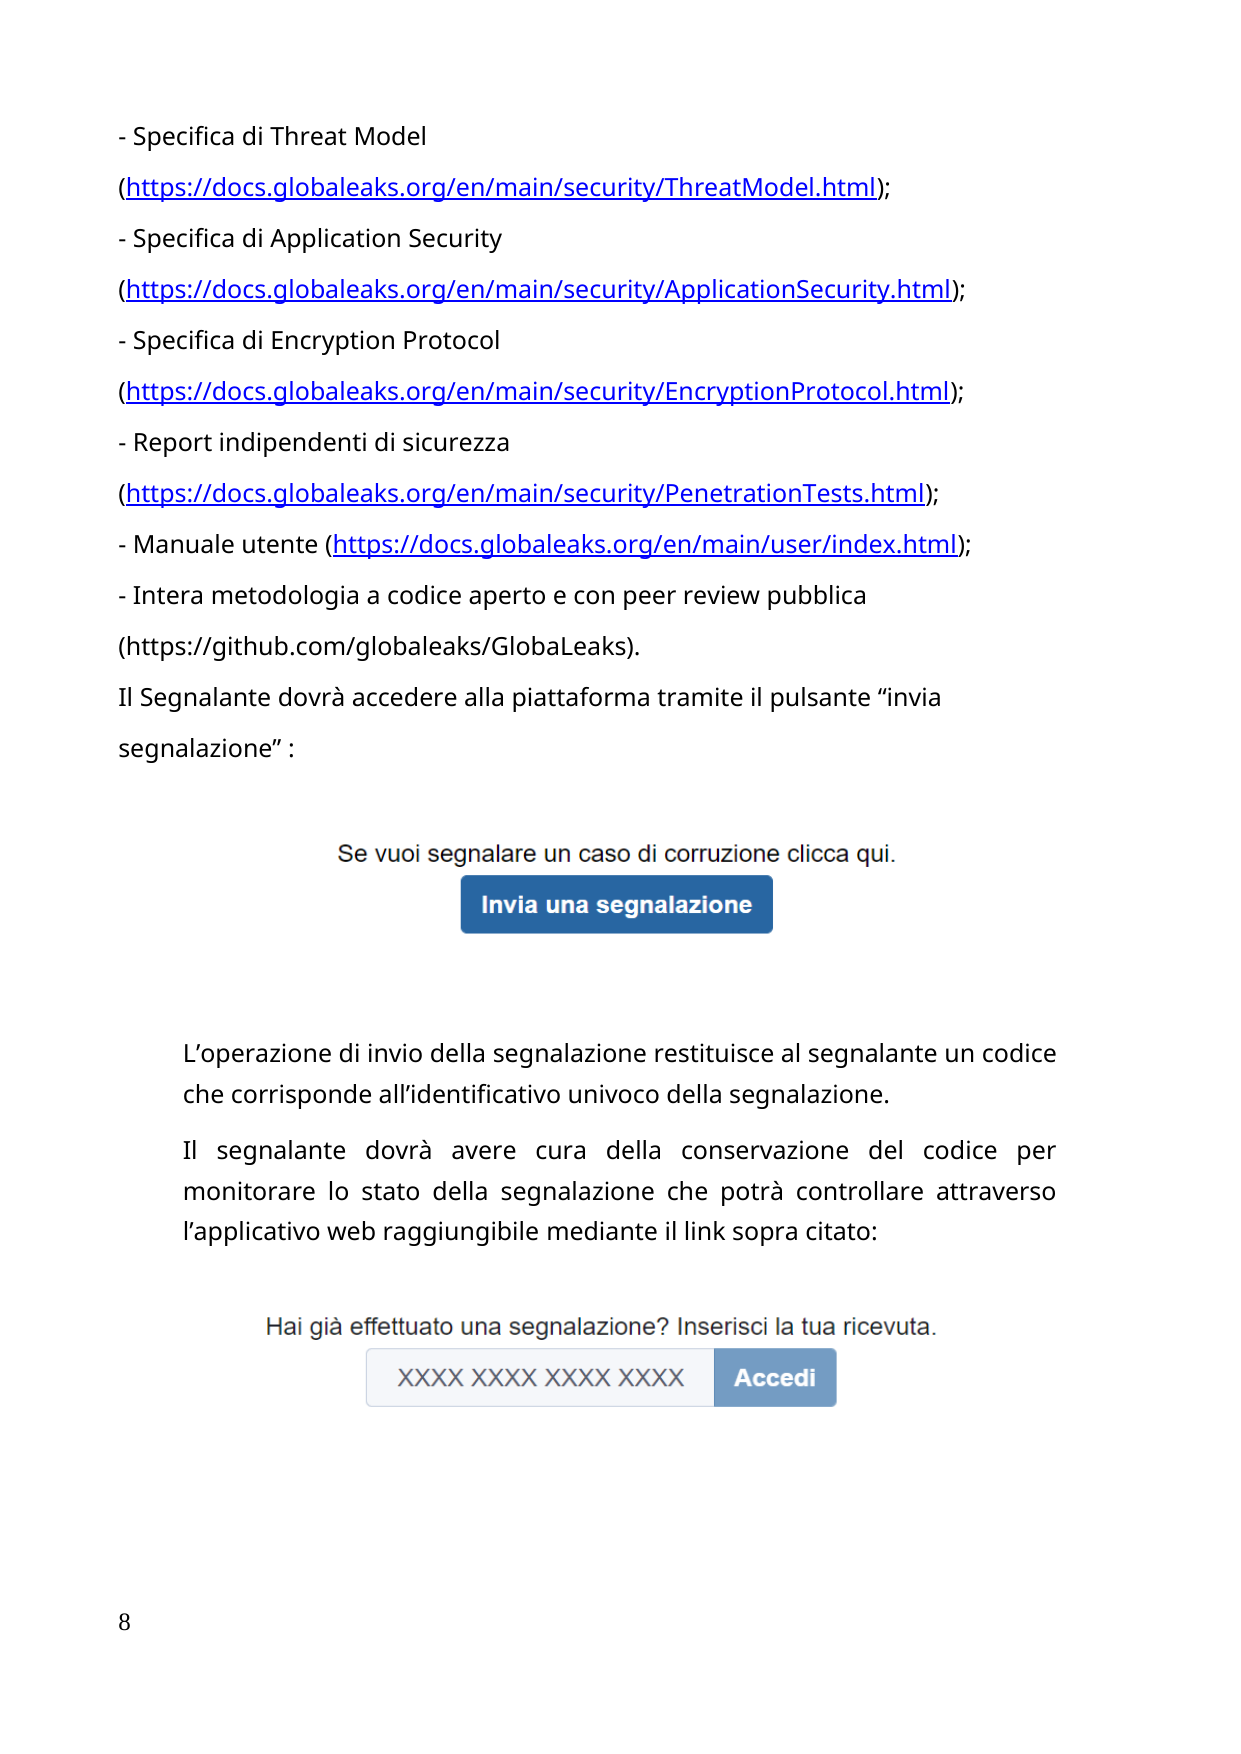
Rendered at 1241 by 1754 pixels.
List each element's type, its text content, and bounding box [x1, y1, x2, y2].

picture [273, 783, 967, 953]
text L’operazione di invio della segnalazione restituisce al segnalante un codice che corrisponde all’identificativo univoco della segnalazione. [118, 972, 1122, 1068]
text - Specifica di Threat Model (https://docs.globaleaks.org/en/main/security/ThreatModel.html); [118, 118, 1122, 203]
text Il Segnalante dovrà accedere alla piattaforma tramite il pulsante “invia segnalazione” : [118, 679, 1122, 765]
text - Report indipendenti di sicurezza (https://docs.globaleaks.org/en/main/security/PenetrationTests.html); [118, 424, 1122, 509]
text - Specifica di Application Security (https://docs.globaleaks.org/en/main/security/ApplicationSecurity.html); [118, 220, 1122, 305]
picture [184, 1271, 1058, 1447]
text - Intera metodologia a codice aperto e con peer review pubblica (https://github.com/globaleaks/GlobaLeaks). [118, 577, 1122, 663]
text - Specifica di Encryption Protocol (https://docs.globaleaks.org/en/main/security/EncryptionProtocol.html); [118, 322, 1122, 407]
text Il segnalante dovrà avere cura della conservazione del codice per monitorare lo stato della segnalazione che potrà controllare attraverso l’applicativo web raggiungibile mediante il link sopra citato: [118, 1068, 1122, 1248]
text - Manuale utente (https://docs.globaleaks.org/en/main/user/index.html); [118, 526, 1122, 561]
